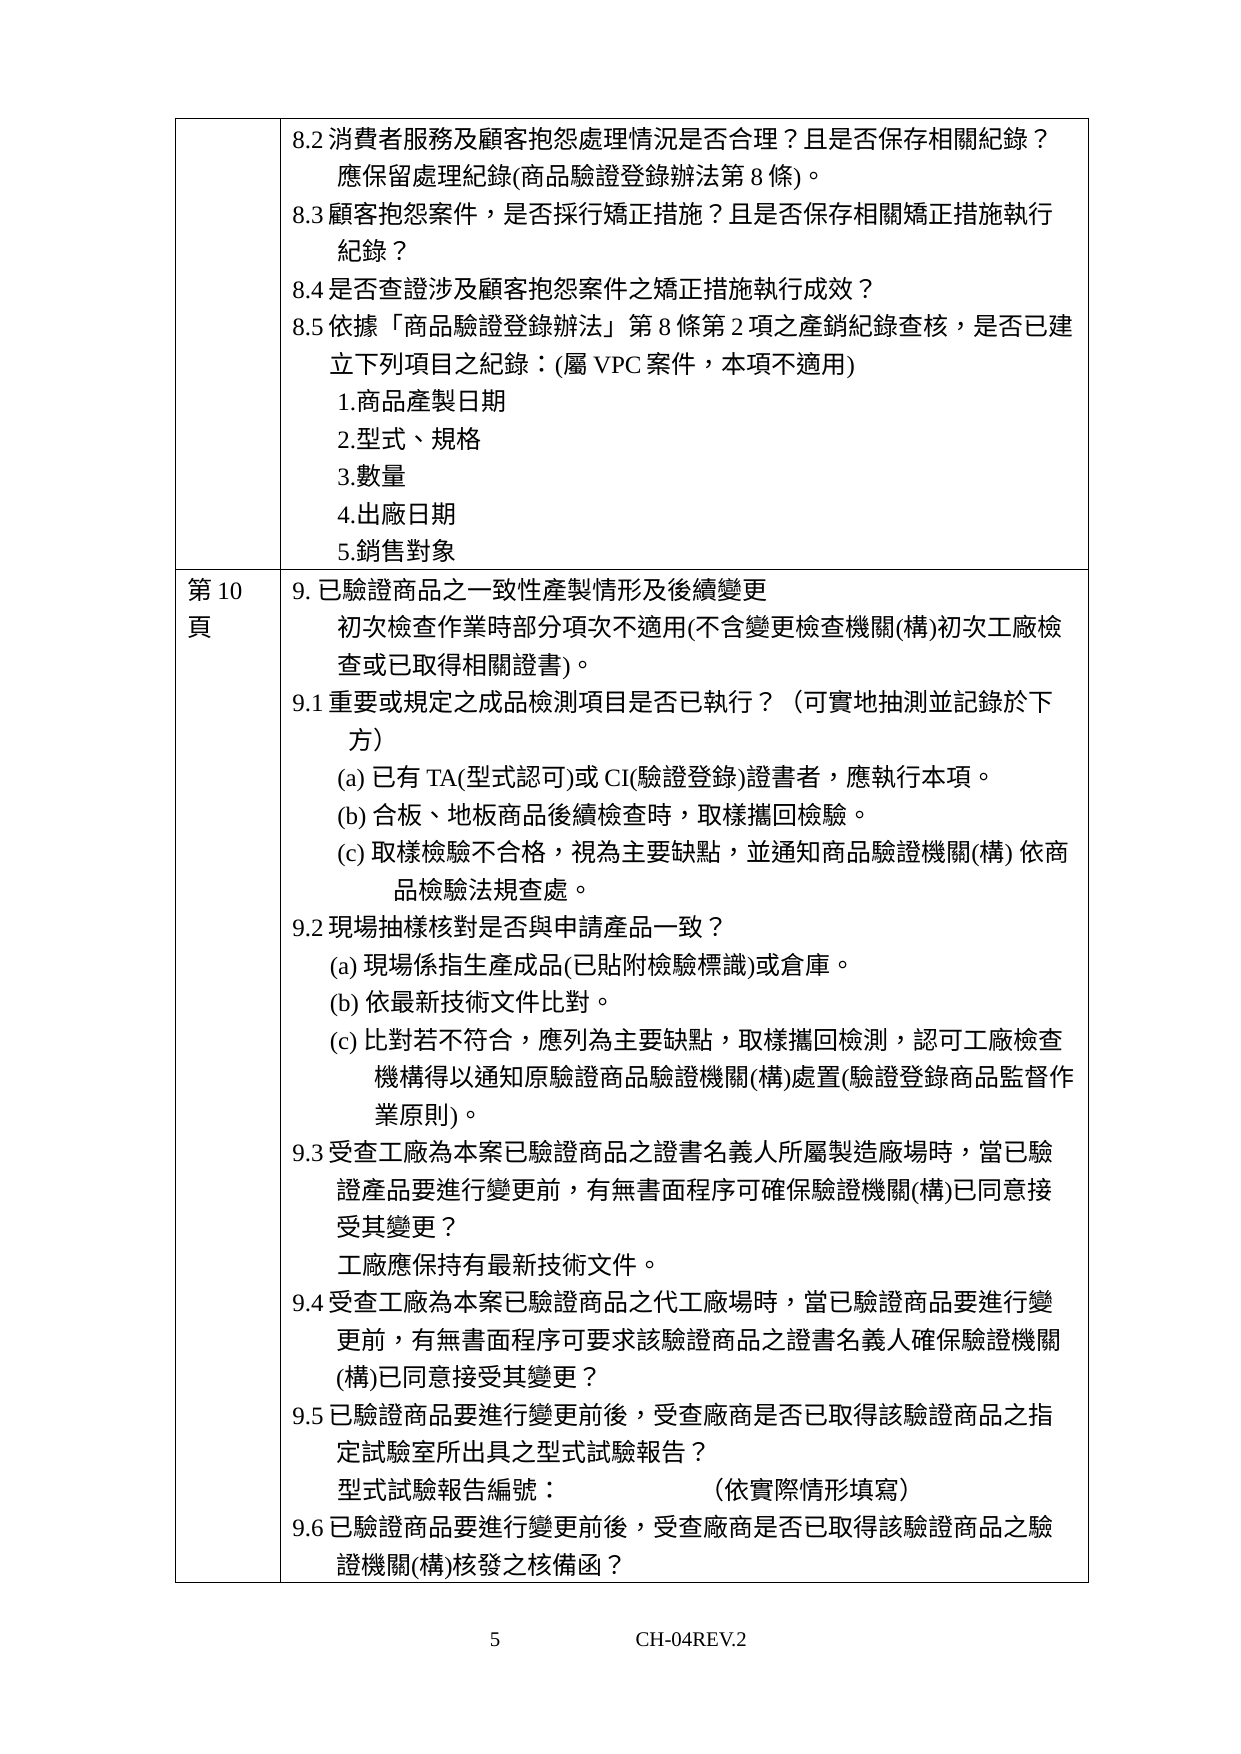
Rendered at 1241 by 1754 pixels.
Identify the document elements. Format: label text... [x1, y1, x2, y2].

table_cell 8.2消費者服務及顧客抱怨處理情況是否合理？且是否保存相關紀錄？ 應保留處理紀錄(商品驗證登錄辦法第8條)。 8.3顧客抱怨案件，是否採行矯正措施？且是否保存相關矯正措施執行紀錄？ 8.4是否查證涉及顧客抱怨案件之矯正措施執行成效？ 8.5依據「商品驗證登錄辦法」第8條第2項之產銷紀錄查核，是否已建立下列項目之紀錄：(屬VPC案件，本項不適用) 1.商品產製日期 2.型式、規格 3.數量 4.出廠日期 5.銷售對象 [281, 119, 1088, 569]
table_cell [176, 119, 280, 569]
table_cell 9. 已驗證商品之一致性產製情形及後續變更 初次檢查作業時部分項次不適用(不含變更檢查機關(構)初次工廠檢查或已取得相關證書)。 9.1重要或規定之成品檢測項目是否已執行？（可實地抽測並記錄於下方） (a) 已有TA(型式認可)或CI(驗證登錄)證書者，應執行本項。 (b) 合板、地板商品後續檢查時，取樣攜回檢驗。 (c) 取樣檢驗不合格，視為主要缺點，並通知商品驗證機關(構) 依商品檢驗法規查處。 9.2現場抽樣核對是否與申請產品一致？ (a) 現場係指生產成品(已貼附檢驗標識)或倉庫。 (b) 依最新技術文件比對。 (c) 比對若不符合，應列為主要缺點，取樣攜回檢測，認可工廠檢查機構得以通知原驗證商品驗證機關(構)處置(驗證登錄商品監督作業原則)。 9.3受查工廠為本案已驗證商品之證書名義人所屬製造廠場時，當已驗證產品要進行變更前，有無書面程序可確保驗證機關(構)已同意接受其變更？ 工廠應保持有最新技術文件。 9.4受查工廠為本案已驗證商品之代工廠場時，當已驗證商品要進行變更前，有無書面程序可要求該驗證商品之證書名義人確保驗證機關(構)已同意接受其變更？ 9.5已驗證商品要進行變更前後，受查廠商是否已取得該驗證商品之指定試驗室所出具之型式試驗報告？ 型式試驗報告編號： （依實際情形填寫） 9.6已驗證商品要進行變更前後，受查廠商是否已取得該驗證商品之驗證機關(構)核發之核備函？ [281, 570, 1088, 1582]
table_cell 第10頁 [176, 570, 280, 1582]
